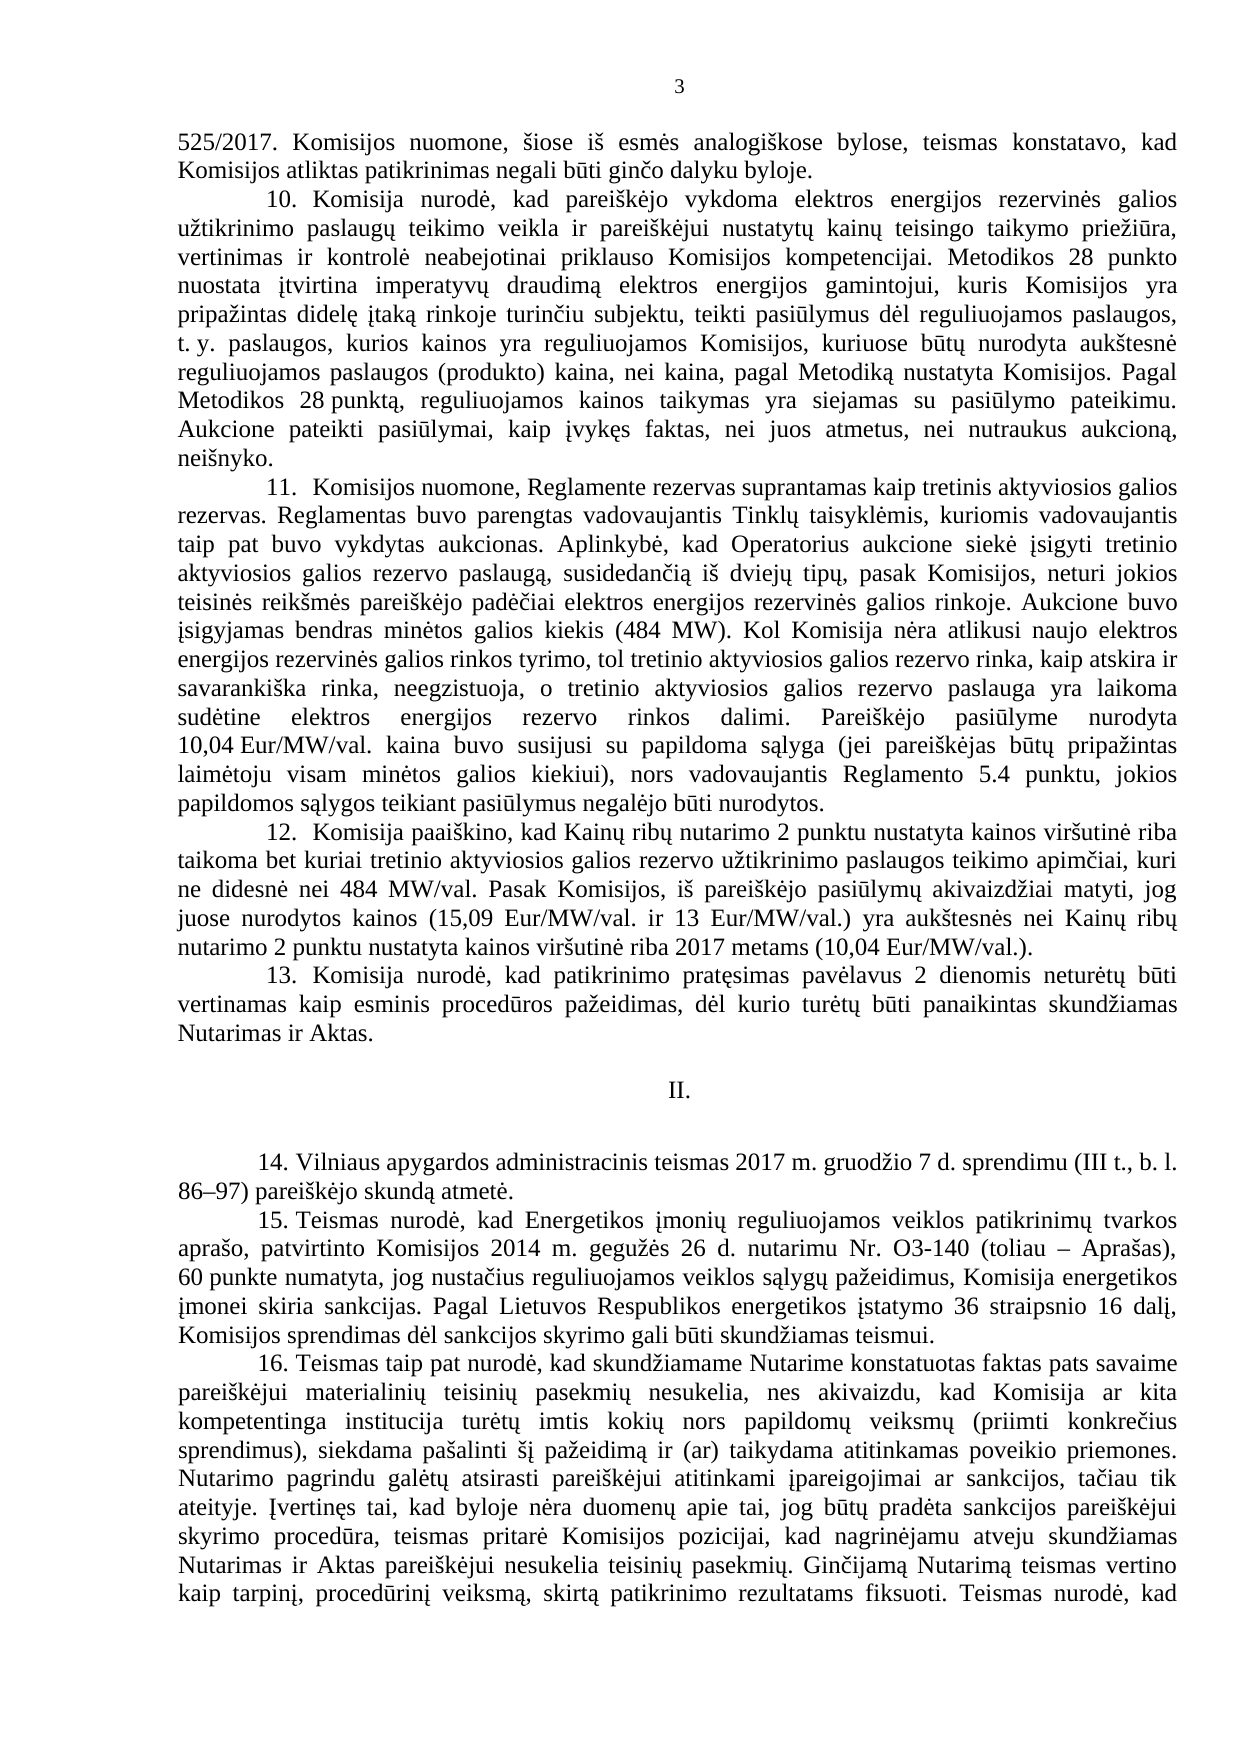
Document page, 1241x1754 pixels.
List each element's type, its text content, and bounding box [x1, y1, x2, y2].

text 15. Teismas nurodė, kad Energetikos įmonių reguliuojamos veiklos patikrinimų tvarkos aprašo, patvirtinto Komisijos 2014 m. gegužės 26 d. nutarimu Nr. O3-140 (toliau – Aprašas), 60 punkte numatyta, jog nustačius reguliuojamos veiklos sąlygų pažeidimus, Komisija energetikos įmonei skiria sankcijas. Pagal Lietuvos Respublikos energetikos įstatymo 36 straipsnio 16 dalį, Komisijos sprendimas dėl sankcijos skyrimo gali būti skundžiamas teismui. [178, 1205, 1178, 1348]
text 12. Komisija paaiškino, kad Kainų ribų nutarimo 2 punktu nustatyta kainos viršutinė riba taikoma bet kuriai tretinio aktyviosios galios rezervo užtikrinimo paslaugos teikimo apimčiai, kuri ne didesnė nei 484 MW/val. Pasak Komisijos, iš pareiškėjo pasiūlymų akivaizdžiai matyti, jog juose nurodytos kainos (15,09 Eur/MW/val. ir 13 Eur/MW/val.) yra aukštesnės nei Kainų ribų nutarimo 2 punktu nustatyta kainos viršutinė riba 2017 metams (10,04 Eur/MW/val.). [177, 817, 1178, 960]
text 16. Teismas taip pat nurodė, kad skundžiamame Nutarime konstatuotas faktas pats savaime pareiškėjui materialinių teisinių pasekmių nesukelia, nes akivaizdu, kad Komisija ar kita kompetentinga institucija turėtų imtis kokių nors papildomų veiksmų (priimti konkrečius sprendimus), siekdama pašalinti šį pažeidimą ir (ar) taikydama atitinkamas poveikio priemones. Nutarimo pagrindu galėtų atsirasti pareiškėjui atitinkami įpareigojimai ar sankcijos, tačiau tik ateityje. Įvertinęs tai, kad byloje nėra duomenų apie tai, jog būtų pradėta sankcijos pareiškėjui skyrimo procedūra, teismas pritarė Komisijos pozicijai, kad nagrinėjamu atveju skundžiamas Nutarimas ir Aktas pareiškėjui nesukelia teisinių pasekmių. Ginčijamą Nutarimą teismas vertino kaip tarpinį, procedūrinį veiksmą, skirtą patikrinimo rezultatams fiksuoti. Teismas nurodė, kad [178, 1348, 1178, 1607]
text 11. Komisijos nuomone, Reglamente rezervas suprantamas kaip tretinis aktyviosios galios rezervas. Reglamentas buvo parengtas vadovaujantis Tinklų taisyklėmis, kuriomis vadovaujantis taip pat buvo vykdytas aukcionas. Aplinkybė, kad Operatorius aukcione siekė įsigyti tretinio aktyviosios galios rezervo paslaugą, susidedančią iš dviejų tipų, pasak Komisijos, neturi jokios teisinės reikšmės pareiškėjo padėčiai elektros energijos rezervinės galios rinkoje. Aukcione buvo įsigyjamas bendras minėtos galios kiekis (484 MW). Kol Komisija nėra atlikusi naujo elektros energijos rezervinės galios rinkos tyrimo, tol tretinio aktyviosios galios rezervo rinka, kaip atskira ir savarankiška rinka, neegzistuoja, o tretinio aktyviosios galios rezervo paslauga yra laikoma sudėtine elektros energijos rezervo rinkos dalimi. Pareiškėjo pasiūlyme nurodyta 10,04 Eur/MW/val. kaina buvo susijusi su papildoma sąlyga (jei pareiškėjas būtų pripažintas laimėtoju visam minėtos galios kiekiui), nors vadovaujantis Reglamento 5.4 punktu, jokios papildomos sąlygos teikiant pasiūlymus negalėjo būti nurodytos. [177, 472, 1178, 817]
text II. [177, 1075, 1181, 1104]
text 14. Vilniaus apygardos administracinis teismas 2017 m. gruodžio 7 d. sprendimu (III t., b. l. 86–97) pareiškėjo skundą atmetė. [178, 1147, 1178, 1205]
text 13. Komisija nurodė, kad patikrinimo pratęsimas pavėlavus 2 dienomis neturėtų būti vertinamas kaip esminis procedūros pažeidimas, dėl kurio turėtų būti panaikintas skundžiamas Nutarimas ir Aktas. [177, 960, 1178, 1047]
text 10. Komisija nurodė, kad pareiškėjo vykdoma elektros energijos rezervinės galios užtikrinimo paslaugų teikimo veikla ir pareiškėjui nustatytų kainų teisingo taikymo priežiūra, vertinimas ir kontrolė neabejotinai priklauso Komisijos kompetencijai. Metodikos 28 punkto nuostata įtvirtina imperatyvų draudimą elektros energijos gamintojui, kuris Komisijos yra pripažintas didelę įtaką rinkoje turinčiu subjektu, teikti pasiūlymus dėl reguliuojamos paslaugos, t. y. paslaugos, kurios kainos yra reguliuojamos Komisijos, kuriuose būtų nurodyta aukštesnė reguliuojamos paslaugos (produkto) kaina, nei kaina, pagal Metodiką nustatyta Komisijos. Pagal Metodikos 28 punktą, reguliuojamos kainos taikymas yra siejamas su pasiūlymo pateikimu. Aukcione pateikti pasiūlymai, kaip įvykęs faktas, nei juos atmetus, nei nutraukus aukcioną, neišnyko. [177, 184, 1178, 472]
text 525/2017. Komisijos nuomone, šiose iš esmės analogiškose bylose, teismas konstatavo, kad Komisijos atliktas patikrinimas negali būti ginčo dalyku byloje. [177, 127, 1178, 184]
